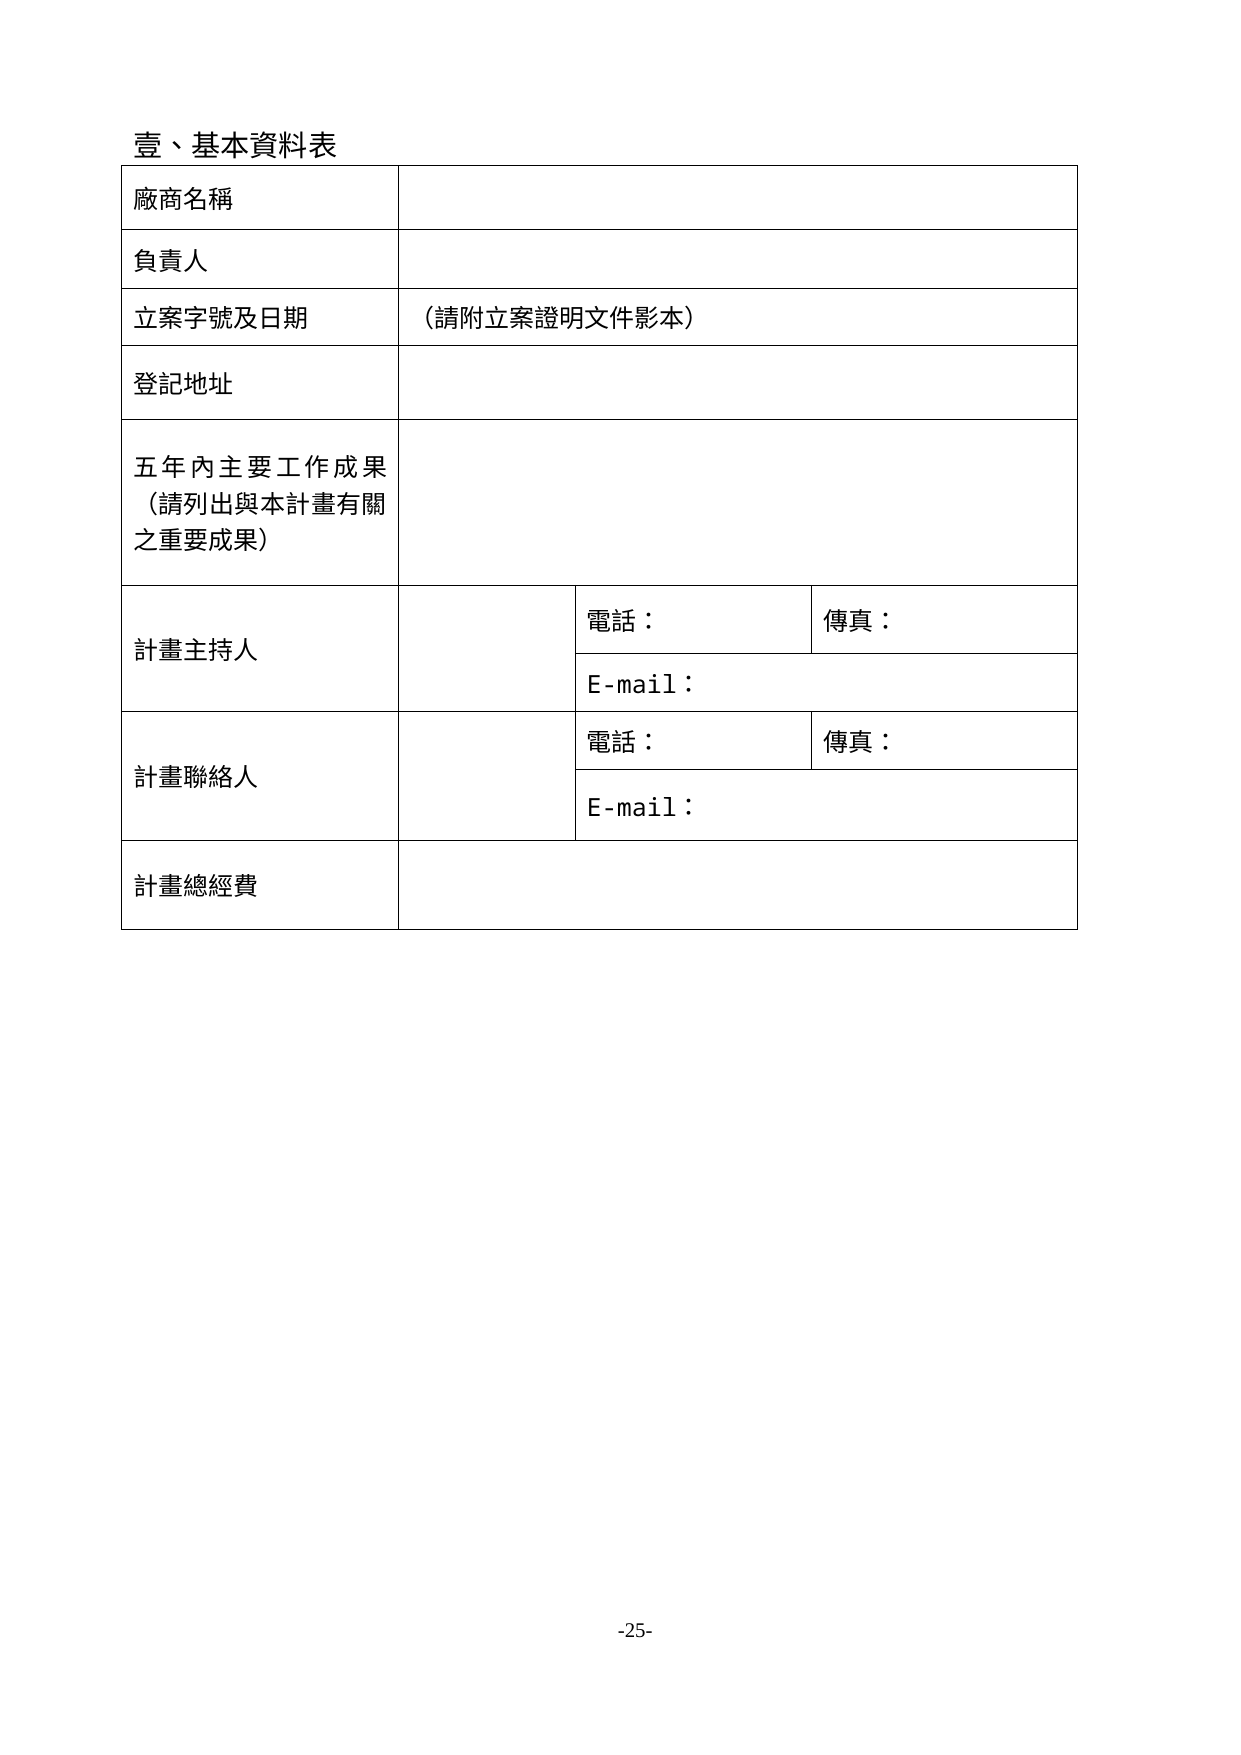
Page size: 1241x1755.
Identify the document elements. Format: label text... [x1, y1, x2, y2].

table_header 廠商名稱 [122, 166, 398, 229]
table_cell [399, 841, 1077, 929]
table_cell 登記地址 [122, 346, 398, 419]
table_cell 電話： [576, 712, 811, 769]
table_cell E-mail： [576, 770, 1077, 840]
table_cell 計畫聯絡人 [122, 712, 398, 840]
table_cell 負責人 [122, 230, 398, 288]
table_cell （請附立案證明文件影本） [399, 289, 1077, 345]
table_cell 五年內主要工作成果（請列出與本計畫有關之重要成果） [122, 420, 398, 585]
table_cell 傳真： [812, 586, 1077, 653]
table_cell [399, 420, 1077, 585]
table_header [399, 166, 1077, 229]
text 壹、基本資料表 [133, 123, 1137, 165]
table_cell [399, 346, 1077, 419]
table_cell [399, 712, 575, 840]
table_cell [399, 586, 575, 711]
table_cell 立案字號及日期 [122, 289, 398, 345]
table_cell 計畫主持人 [122, 586, 398, 711]
table_cell 電話： [576, 586, 811, 653]
table_cell 計畫總經費 [122, 841, 398, 929]
table_cell 傳真： [812, 712, 1077, 769]
table_cell E-mail： [576, 654, 1077, 711]
table_cell [399, 230, 1077, 288]
